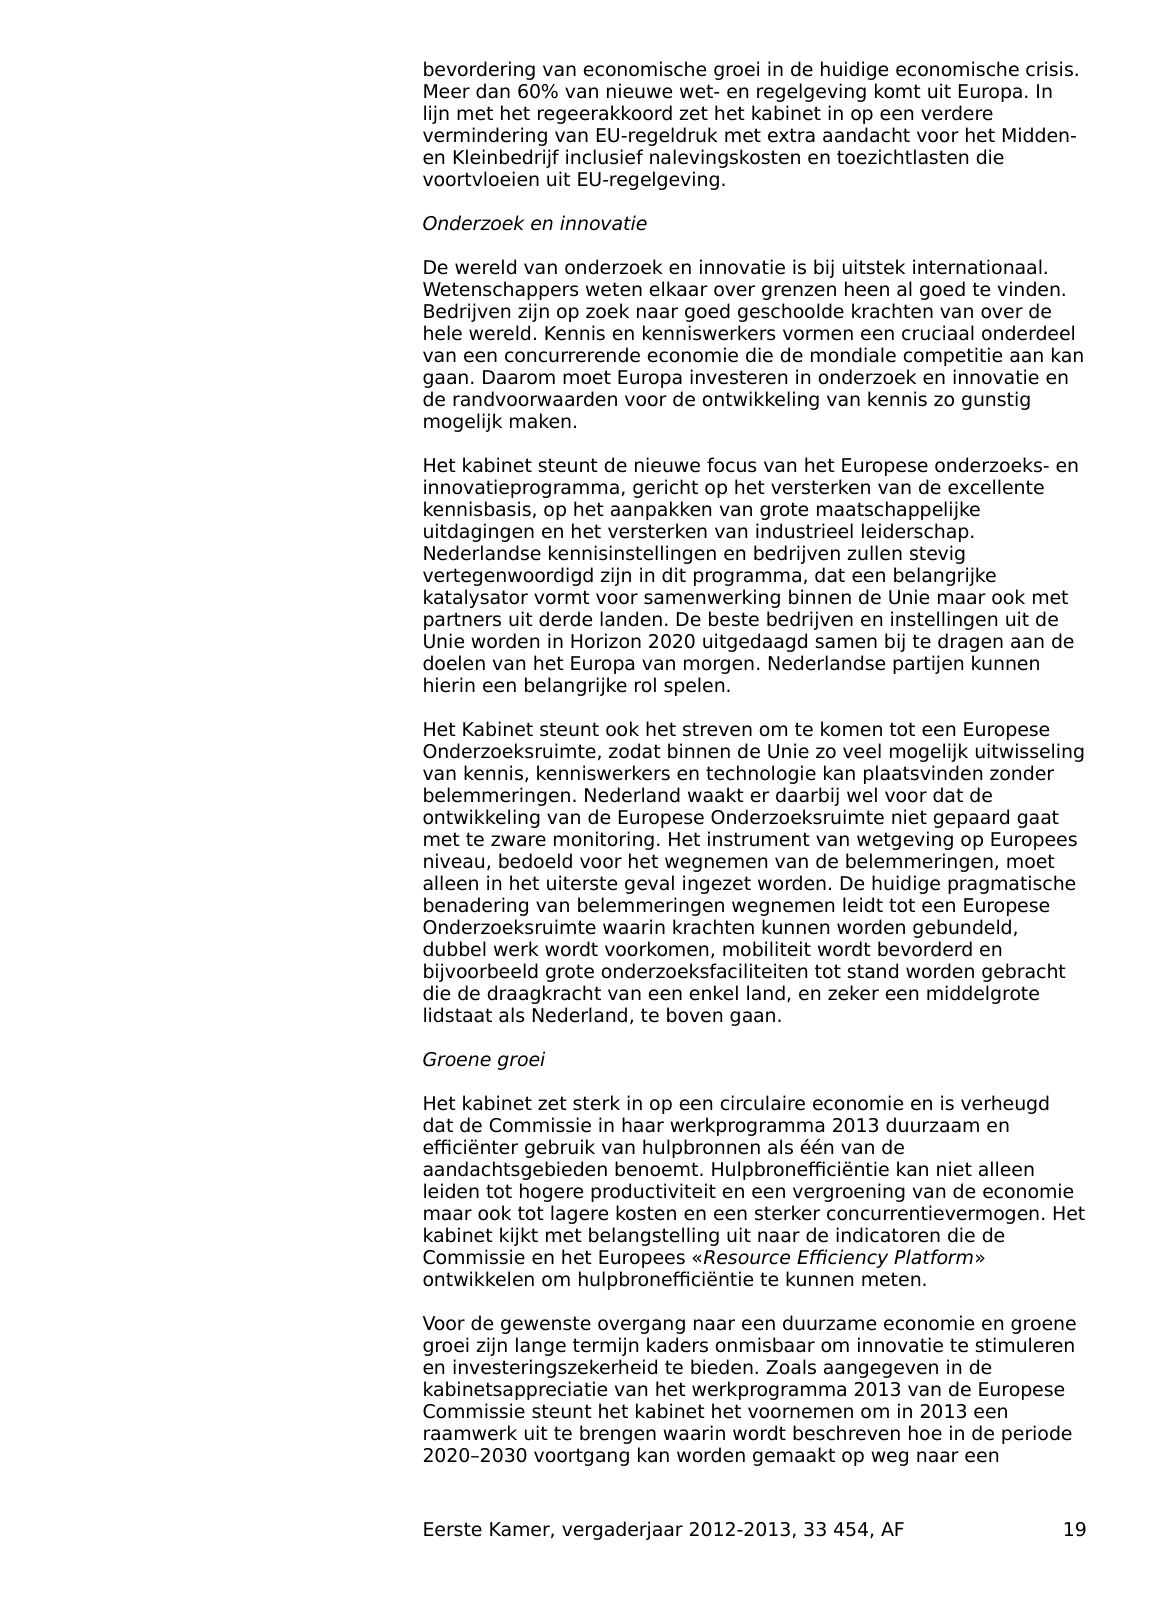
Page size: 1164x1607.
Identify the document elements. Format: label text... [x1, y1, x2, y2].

text Het kabinet steunt de nieuwe focus van het Europese onderzoeks- en innovatieprogramma, gericht op het versterken van de excellente kennisbasis, op het aanpakken van grote maatschappelijke uitdagingen en het versterken van industrieel leiderschap. Nederlandse kennisinstellingen en bedrijven zullen stevig vertegenwoordigd zijn in dit programma, dat een belangrijke katalysator vormt voor samenwerking binnen de Unie maar ook met partners uit derde landen. De beste bedrijven en instellingen uit de Unie worden in Horizon 2020 uitgedaagd samen bij te dragen aan de doelen van het Europa van morgen. Nederlandse partijen kunnen hierin een belangrijke rol spelen. [422, 455, 1087, 697]
subtitle Onderzoek en innovatie [422, 213, 1087, 235]
text bevordering van economische groei in de huidige economische crisis. Meer dan 60% van nieuwe wet- en regelgeving komt uit Europa. In lijn met het regeerakkoord zet het kabinet in op een verdere vermindering van EU-regeldruk met extra aandacht voor het Midden- en Kleinbedrijf inclusief nalevingskosten en toezichtlasten die voortvloeien uit EU-regelgeving. [422, 59, 1087, 191]
text Het kabinet zet sterk in op een circulaire economie en is verheugd dat de Commissie in haar werkprogramma 2013 duurzaam en efficiënter gebruik van hulpbronnen als één van de aandachtsgebieden benoemt. Hulpbronefficiëntie kan niet alleen leiden tot hogere productiviteit en een vergroening van de economie maar ook tot lagere kosten en een sterker concurrentievermogen. Het kabinet kijkt met belangstelling uit naar de indicatoren die de Commissie en het Europees «Resource Efficiency Platform» ontwikkelen om hulpbronefficiëntie te kunnen meten. [422, 1093, 1087, 1291]
text De wereld van onderzoek en innovatie is bij uitstek internationaal. Wetenschappers weten elkaar over grenzen heen al goed te vinden. Bedrijven zijn op zoek naar goed geschoolde krachten van over de hele wereld. Kennis en kenniswerkers vormen een cruciaal onderdeel van een concurrerende economie die de mondiale competitie aan kan gaan. Daarom moet Europa investeren in onderzoek en innovatie en de randvoorwaarden voor de ontwikkeling van kennis zo gunstig mogelijk maken. [422, 257, 1087, 433]
text Het Kabinet steunt ook het streven om te komen tot een Europese Onderzoeksruimte, zodat binnen de Unie zo veel mogelijk uitwisseling van kennis, kenniswerkers en technologie kan plaatsvinden zonder belemmeringen. Nederland waakt er daarbij wel voor dat de ontwikkeling van de Europese Onderzoeksruimte niet gepaard gaat met te zware monitoring. Het instrument van wetgeving op Europees niveau, bedoeld voor het wegnemen van de belemmeringen, moet alleen in het uiterste geval ingezet worden. De huidige pragmatische benadering van belemmeringen wegnemen leidt tot een Europese Onderzoeksruimte waarin krachten kunnen worden gebundeld, dubbel werk wordt voorkomen, mobiliteit wordt bevorderd en bijvoorbeeld grote onderzoeksfaciliteiten tot stand worden gebracht die de draagkracht van een enkel land, en zeker een middelgrote lidstaat als Nederland, te boven gaan. [422, 719, 1087, 1027]
text Voor de gewenste overgang naar een duurzame economie en groene groei zijn lange termijn kaders onmisbaar om innovatie te stimuleren en investeringszekerheid te bieden. Zoals aangegeven in de kabinetsappreciatie van het werkprogramma 2013 van de Europese Commissie steunt het kabinet het voornemen om in 2013 een raamwerk uit te brengen waarin wordt beschreven hoe in de periode 2020–2030 voortgang kan worden gemaakt op weg naar een [422, 1313, 1087, 1467]
subtitle Groene groei [422, 1049, 1087, 1071]
